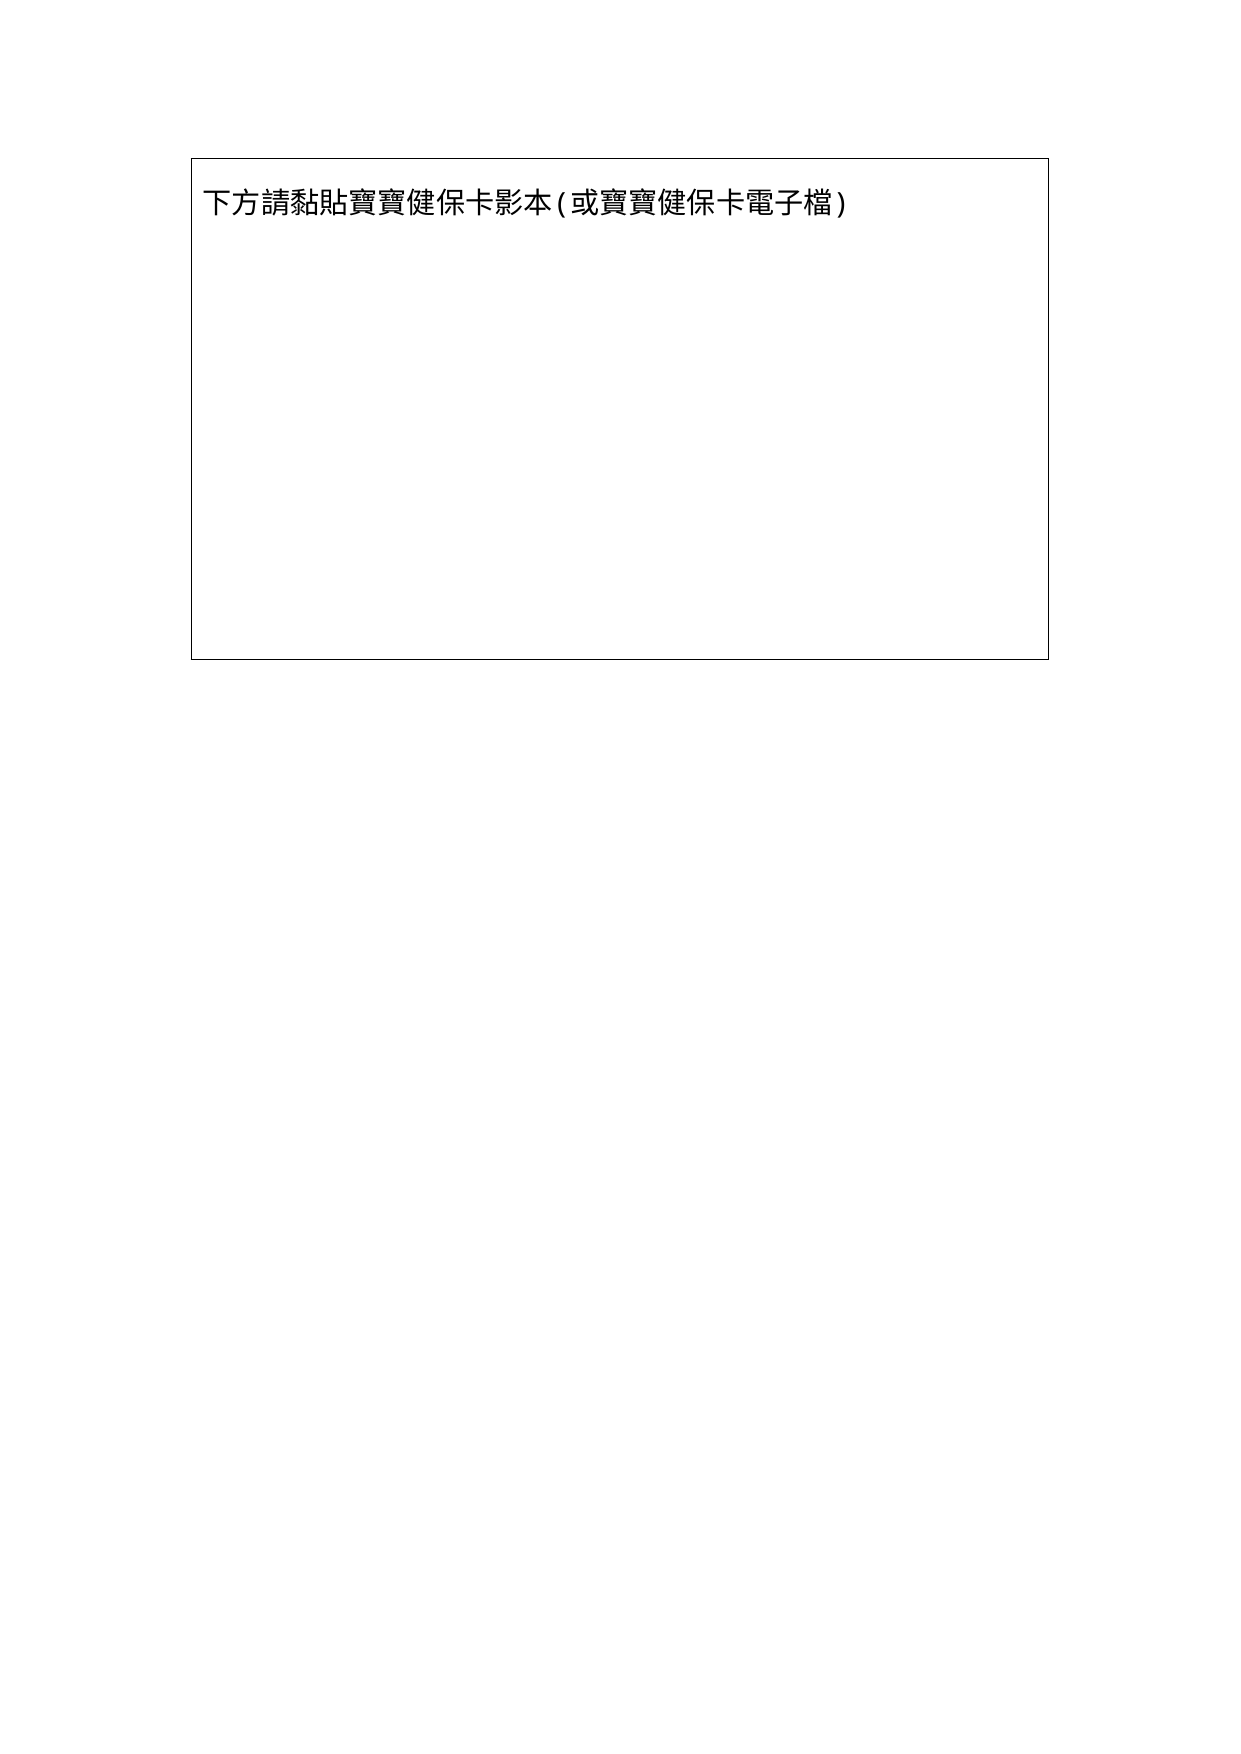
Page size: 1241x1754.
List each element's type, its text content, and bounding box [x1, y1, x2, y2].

table_cell 下方請黏貼寶寶健保卡影本(或寶寶健保卡電子檔) [192, 159, 1048, 659]
